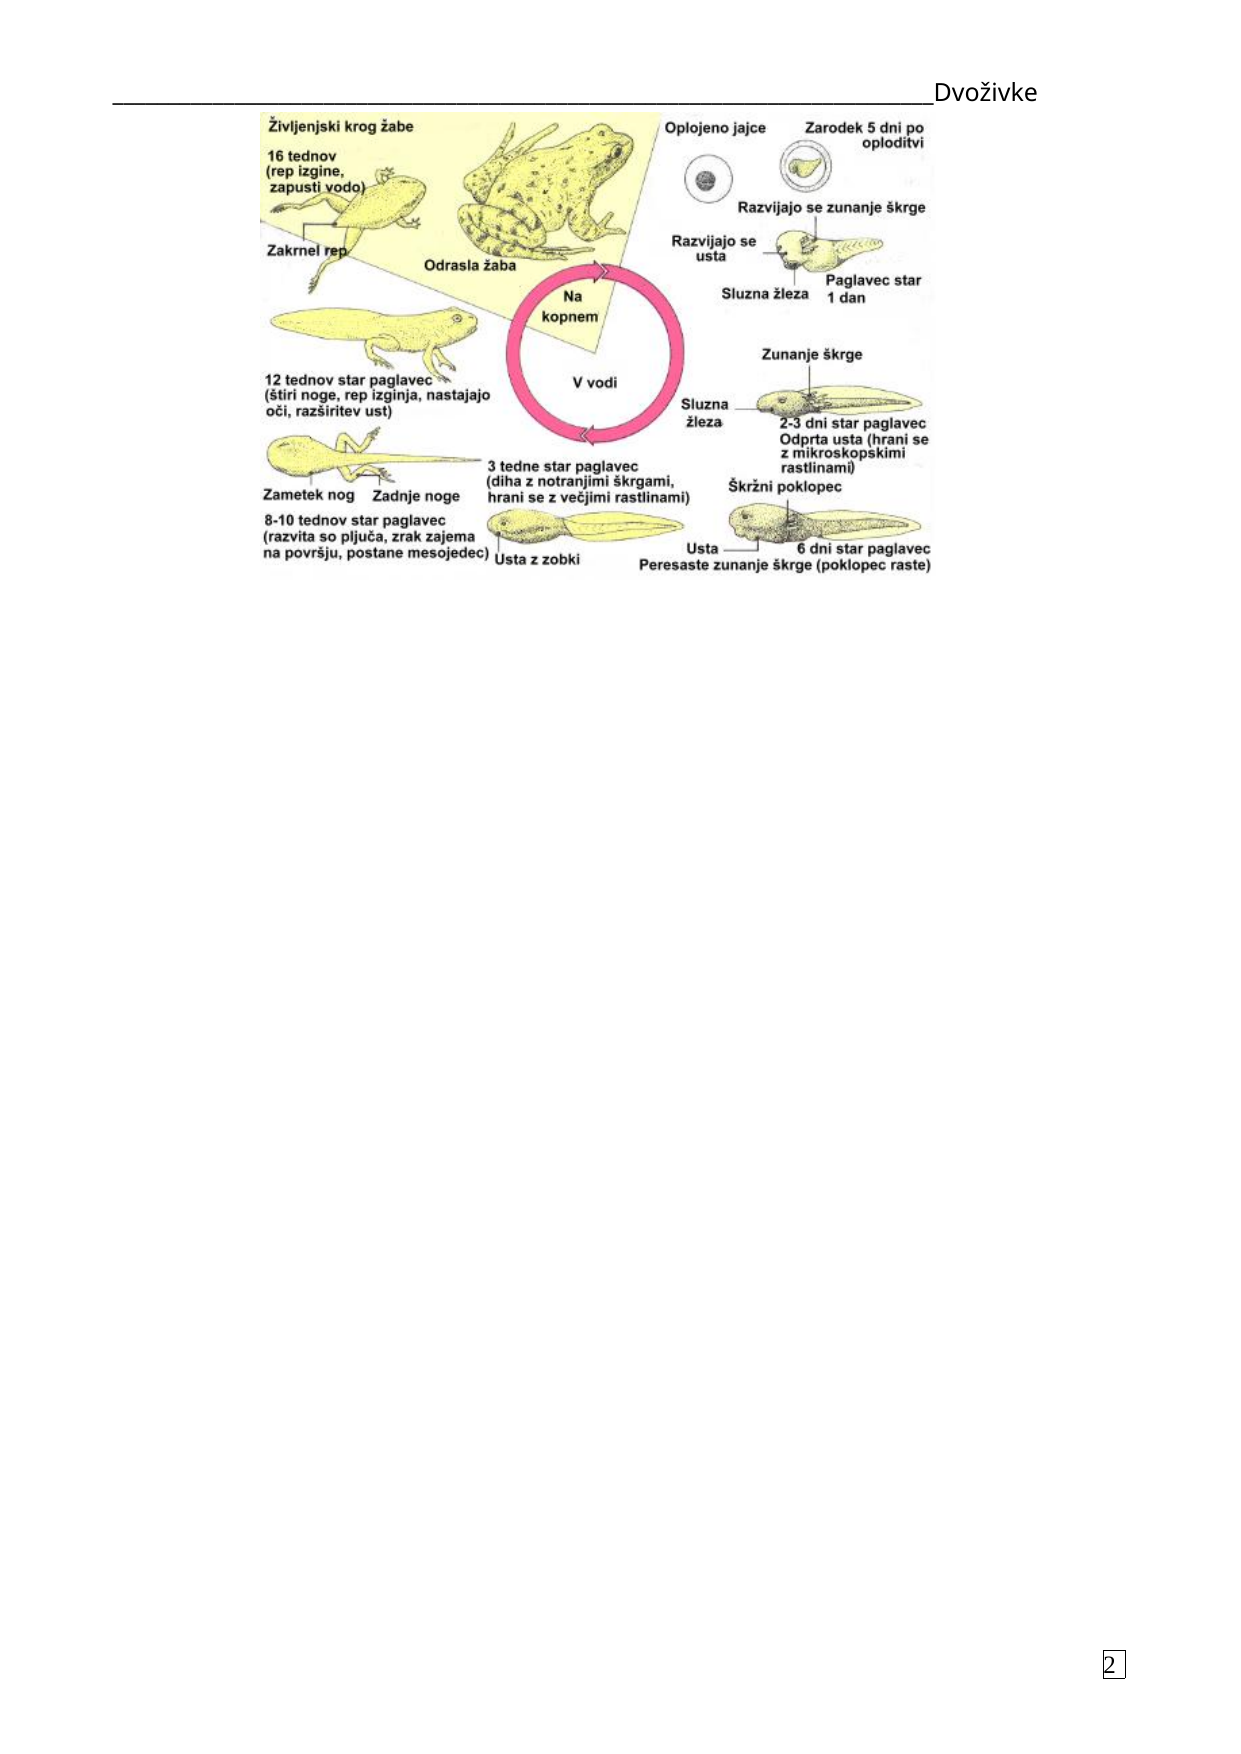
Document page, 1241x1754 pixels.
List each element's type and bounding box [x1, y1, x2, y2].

picture [260, 112, 936, 580]
